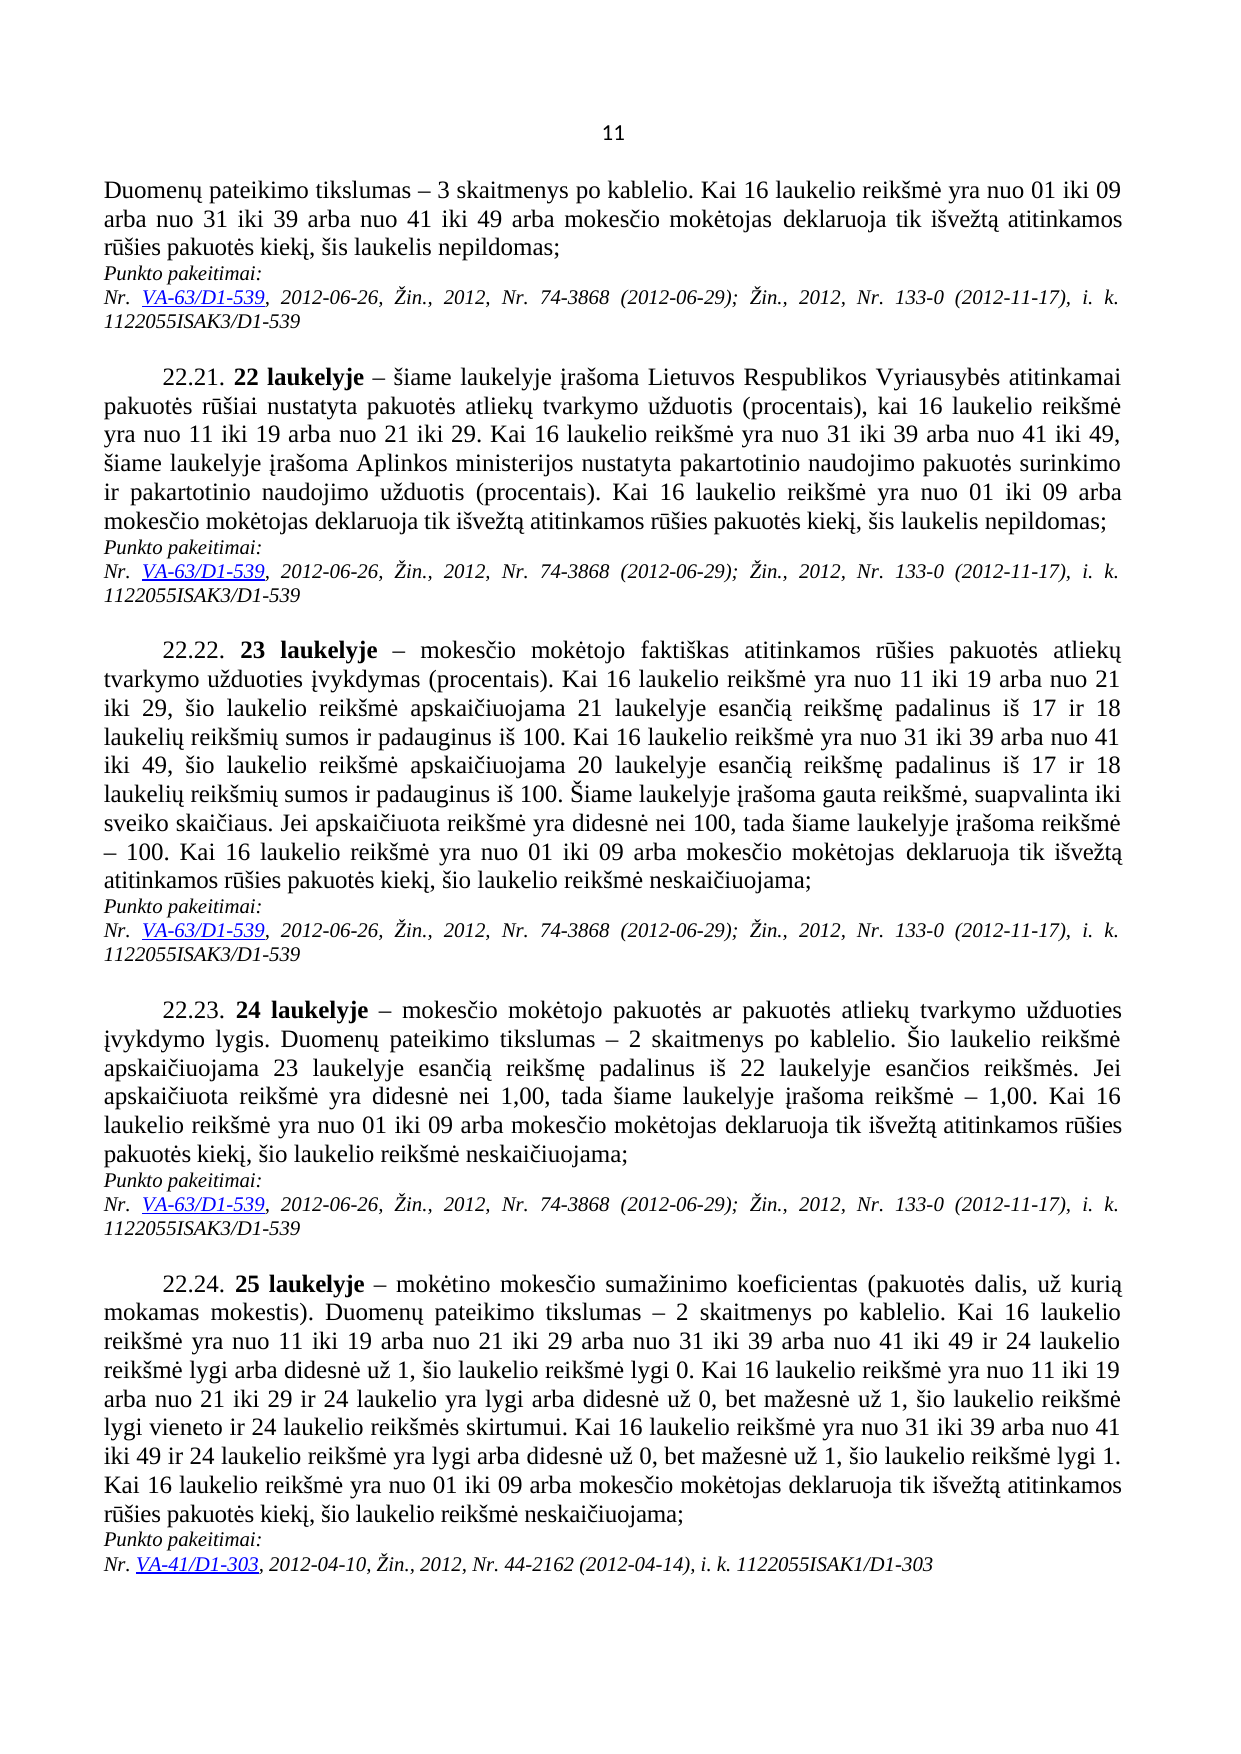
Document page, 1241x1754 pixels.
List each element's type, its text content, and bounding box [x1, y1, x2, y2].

text Punkto pakeitimai: [103, 261, 1122, 285]
text 22.22. 23 laukelyje – mokesčio mokėtojo faktiškas atitinkamos rūšies pakuotės atliekų tvarkymo užduoties įvykdymas (procentais). Kai 16 laukelio reikšmė yra nuo 11 iki 19 arba nuo 21 iki 29, šio laukelio reikšmė apskaičiuojama 21 laukelyje esančią reikšmę padalinus iš 17 ir 18 laukelių reikšmių sumos ir padauginus iš 100. Kai 16 laukelio reikšmė yra nuo 31 iki 39 arba nuo 41 iki 49, šio laukelio reikšmė apskaičiuojama 20 laukelyje esančią reikšmę padalinus iš 17 ir 18 laukelių reikšmių sumos ir padauginus iš 100. Šiame laukelyje įrašoma gauta reikšmė, suapvalinta iki sveiko skaičiaus. Jei apskaičiuota reikšmė yra didesnė nei 100, tada šiame laukelyje įrašoma reikšmė – 100. Kai 16 laukelio reikšmė yra nuo 01 iki 09 arba mokesčio mokėtojas deklaruoja tik išvežtą atitinkamos rūšies pakuotės kiekį, šio laukelio reikšmė neskaičiuojama; [103, 636, 1122, 894]
text Nr. VA-63/D1-539, 2012-06-26, Žin., 2012, Nr. 74-3868 (2012-06-29); Žin., 2012, Nr. 133-0 (2012-11-17), i. k. 1122055ISAK3/D1-539 [103, 1192, 1122, 1240]
text Punkto pakeitimai: [103, 1168, 1122, 1192]
text 22.24. 25 laukelyje – mokėtino mokesčio sumažinimo koeficientas (pakuotės dalis, už kurią mokamas mokestis). Duomenų pateikimo tikslumas – 2 skaitmenys po kablelio. Kai 16 laukelio reikšmė yra nuo 11 iki 19 arba nuo 21 iki 29 arba nuo 31 iki 39 arba nuo 41 iki 49 ir 24 laukelio reikšmė lygi arba didesnė už 1, šio laukelio reikšmė lygi 0. Kai 16 laukelio reikšmė yra nuo 11 iki 19 arba nuo 21 iki 29 ir 24 laukelio yra lygi arba didesnė už 0, bet mažesnė už 1, šio laukelio reikšmė lygi vieneto ir 24 laukelio reikšmės skirtumui. Kai 16 laukelio reikšmė yra nuo 31 iki 39 arba nuo 41 iki 49 ir 24 laukelio reikšmė yra lygi arba didesnė už 0, bet mažesnė už 1, šio laukelio reikšmė lygi 1. Kai 16 laukelio reikšmė yra nuo 01 iki 09 arba mokesčio mokėtojas deklaruoja tik išvežtą atitinkamos rūšies pakuotės kiekį, šio laukelio reikšmė neskaičiuojama; [103, 1269, 1122, 1527]
text Punkto pakeitimai: [103, 894, 1122, 918]
text 22.21. 22 laukelyje – šiame laukelyje įrašoma Lietuvos Respublikos Vyriausybės atitinkamai pakuotės rūšiai nustatyta pakuotės atliekų tvarkymo užduotis (procentais), kai 16 laukelio reikšmė yra nuo 11 iki 19 arba nuo 21 iki 29. Kai 16 laukelio reikšmė yra nuo 31 iki 39 arba nuo 41 iki 49, šiame laukelyje įrašoma Aplinkos ministerijos nustatyta pakartotinio naudojimo pakuotės surinkimo ir pakartotinio naudojimo užduotis (procentais). Kai 16 laukelio reikšmė yra nuo 01 iki 09 arba mokesčio mokėtojas deklaruoja tik išvežtą atitinkamos rūšies pakuotės kiekį, šis laukelis nepildomas; [103, 362, 1122, 534]
text Nr. VA-63/D1-539, 2012-06-26, Žin., 2012, Nr. 74-3868 (2012-06-29); Žin., 2012, Nr. 133-0 (2012-11-17), i. k. 1122055ISAK3/D1-539 [103, 285, 1122, 333]
text Nr. VA-63/D1-539, 2012-06-26, Žin., 2012, Nr. 74-3868 (2012-06-29); Žin., 2012, Nr. 133-0 (2012-11-17), i. k. 1122055ISAK3/D1-539 [103, 559, 1122, 607]
text Punkto pakeitimai: [103, 1527, 1122, 1551]
text Nr. VA-41/D1-303, 2012-04-10, Žin., 2012, Nr. 44-2162 (2012-04-14), i. k. 1122055ISAK1/D1-303 [103, 1551, 1122, 1576]
text 22.23. 24 laukelyje – mokesčio mokėtojo pakuotės ar pakuotės atliekų tvarkymo užduoties įvykdymo lygis. Duomenų pateikimo tikslumas – 2 skaitmenys po kablelio. Šio laukelio reikšmė apskaičiuojama 23 laukelyje esančią reikšmę padalinus iš 22 laukelyje esančios reikšmės. Jei apskaičiuota reikšmė yra didesnė nei 1,00, tada šiame laukelyje įrašoma reikšmė – 1,00. Kai 16 laukelio reikšmė yra nuo 01 iki 09 arba mokesčio mokėtojas deklaruoja tik išvežtą atitinkamos rūšies pakuotės kiekį, šio laukelio reikšmė neskaičiuojama; [103, 995, 1122, 1168]
text Punkto pakeitimai: [103, 534, 1122, 559]
text Nr. VA-63/D1-539, 2012-06-26, Žin., 2012, Nr. 74-3868 (2012-06-29); Žin., 2012, Nr. 133-0 (2012-11-17), i. k. 1122055ISAK3/D1-539 [103, 918, 1122, 966]
text Duomenų pateikimo tikslumas – 3 skaitmenys po kablelio. Kai 16 laukelio reikšmė yra nuo 01 iki 09 arba nuo 31 iki 39 arba nuo 41 iki 49 arba mokesčio mokėtojas deklaruoja tik išvežtą atitinkamos rūšies pakuotės kiekį, šis laukelis nepildomas; [103, 175, 1122, 261]
